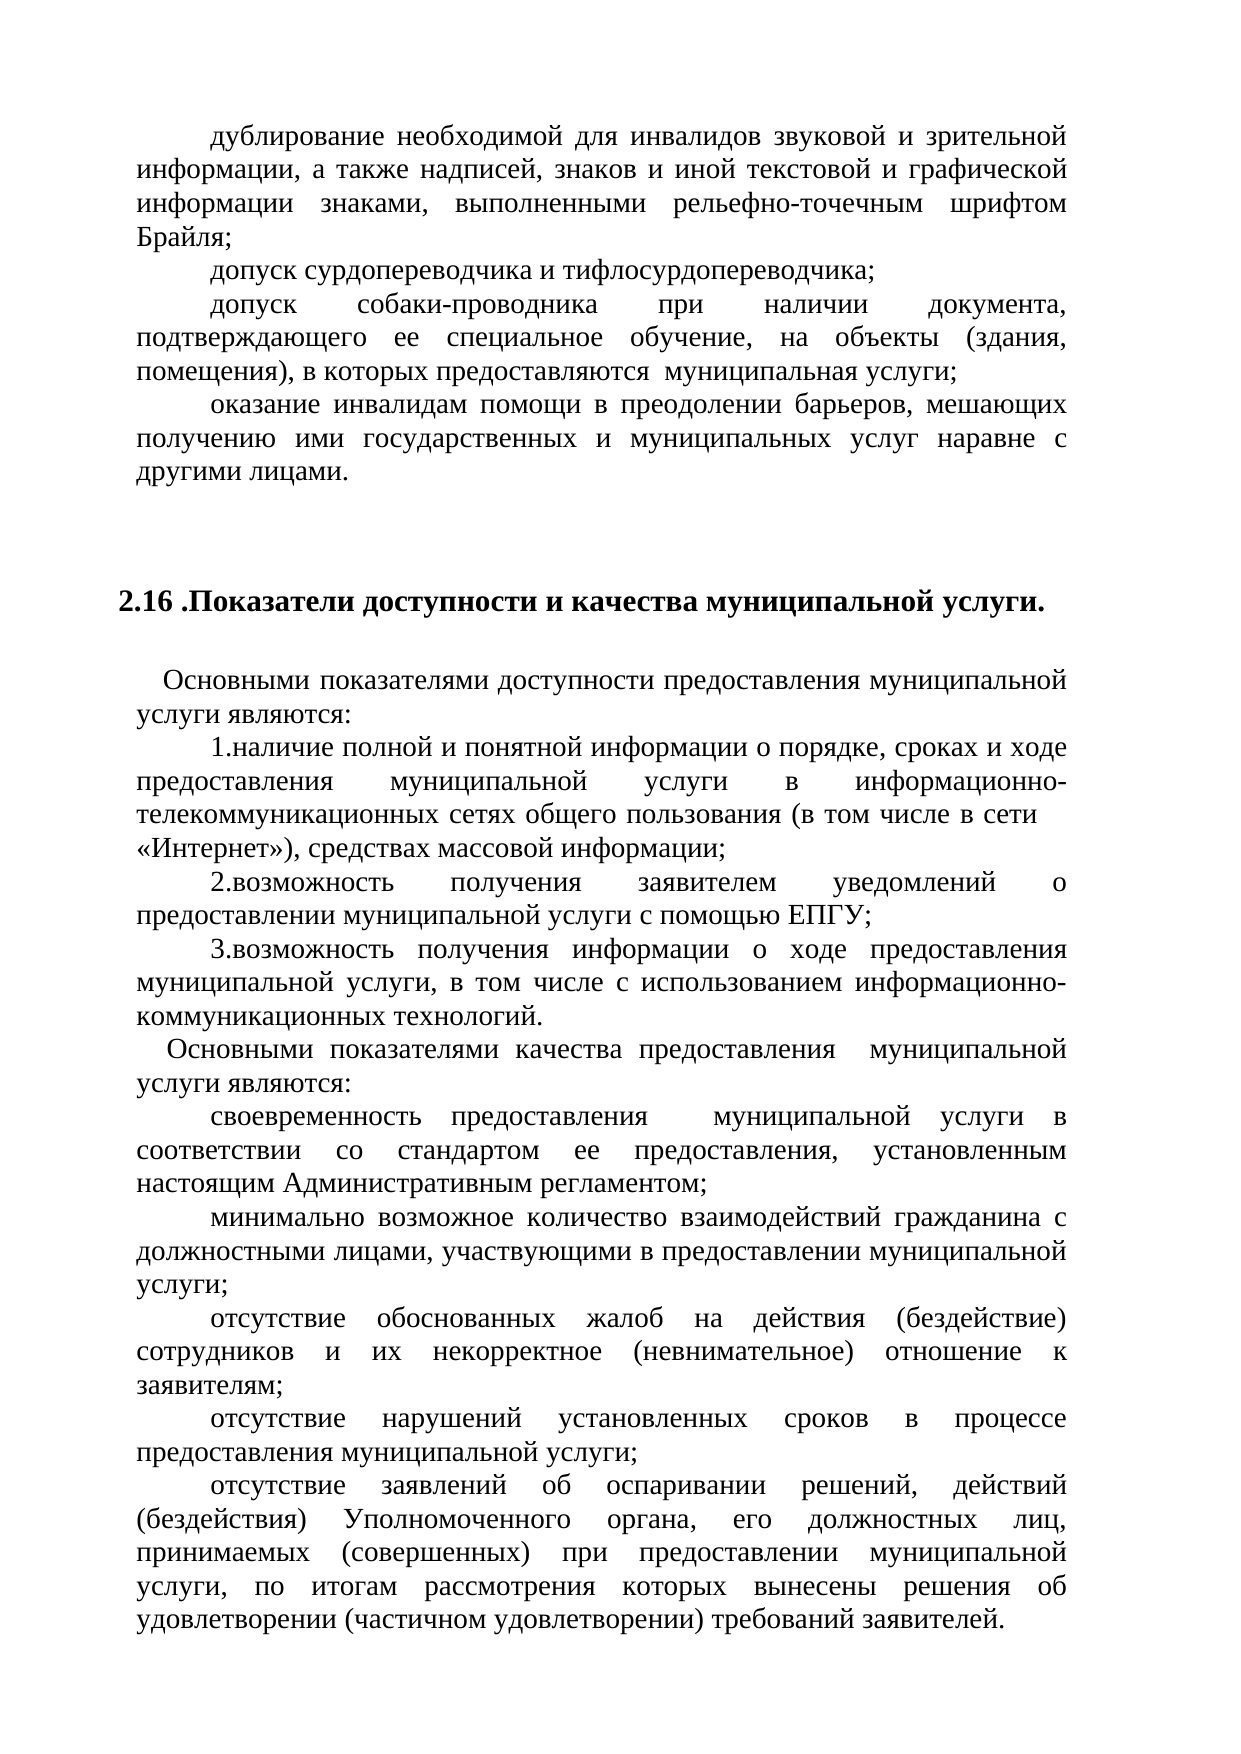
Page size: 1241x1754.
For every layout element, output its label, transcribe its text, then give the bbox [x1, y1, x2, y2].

text своевременность предоставления муниципальной услуги в соответствии со стандартом ее предоставления, установленным настоящим Административным регламентом; [136, 1098, 1067, 1199]
text допуск собаки-проводника при наличии документа, подтверждающего ее специальное обучение, на объекты (здания, помещения), в которых предоставляются муниципальная услуги; [136, 286, 1067, 386]
text минимально возможное количество взаимодействий гражданина с должностными лицами, участвующими в предоставлении муниципальной услуги; [136, 1199, 1067, 1300]
text 2.16 .Показатели доступности и качества муниципальной услуги. [118, 583, 1122, 619]
text отсутствие заявлений об оспаривании решений, действий (бездействия) Уполномоченного органа, его должностных лиц, принимаемых (совершенных) при предоставлении муниципальной услуги, по итогам рассмотрения которых вынесены решения об удовлетворении (частичном удовлетворении) требований заявителей. [136, 1467, 1067, 1635]
text 2.возможность получения заявителем уведомлений о предоставлении муниципальной услуги с помощью ЕПГУ; [136, 864, 1067, 931]
text отсутствие нарушений установленных сроков в процессе предоставления муниципальной услуги; [136, 1400, 1067, 1467]
text 1.наличие полной и понятной информации о порядке, сроках и ходе предоставления муниципальной услуги в информационно- телекоммуникационных сетях общего пользования (в том числе в сети [136, 729, 1067, 830]
text дублирование необходимой для инвалидов звуковой и зрительной информации, а также надписей, знаков и иной текстовой и графической информации знаками, выполненными рельефно-точечным шрифтом Брайля; [136, 118, 1067, 252]
text оказание инвалидам помощи в преодолении барьеров, мешающих получению ими государственных и муниципальных услуг наравне с другими лицами. [136, 386, 1067, 487]
text 3.возможность получения информации о ходе предоставления муниципальной услуги, в том числе с использованием информационно-коммуникационных технологий. [136, 931, 1067, 1031]
list Основными показателями качества предоставления муниципальной услуги являются: [85, 1031, 1067, 1098]
list Основными показателями доступности предоставления муниципальной услуги являются: [85, 662, 1067, 729]
text отсутствие обоснованных жалоб на действия (бездействие) сотрудников и их некорректное (невнимательное) отношение к заявителям; [136, 1300, 1067, 1400]
text допуск сурдопереводчика и тифлосурдопереводчика; [210, 252, 1122, 286]
text «Интернет»), средствах массовой информации; [136, 830, 1122, 864]
